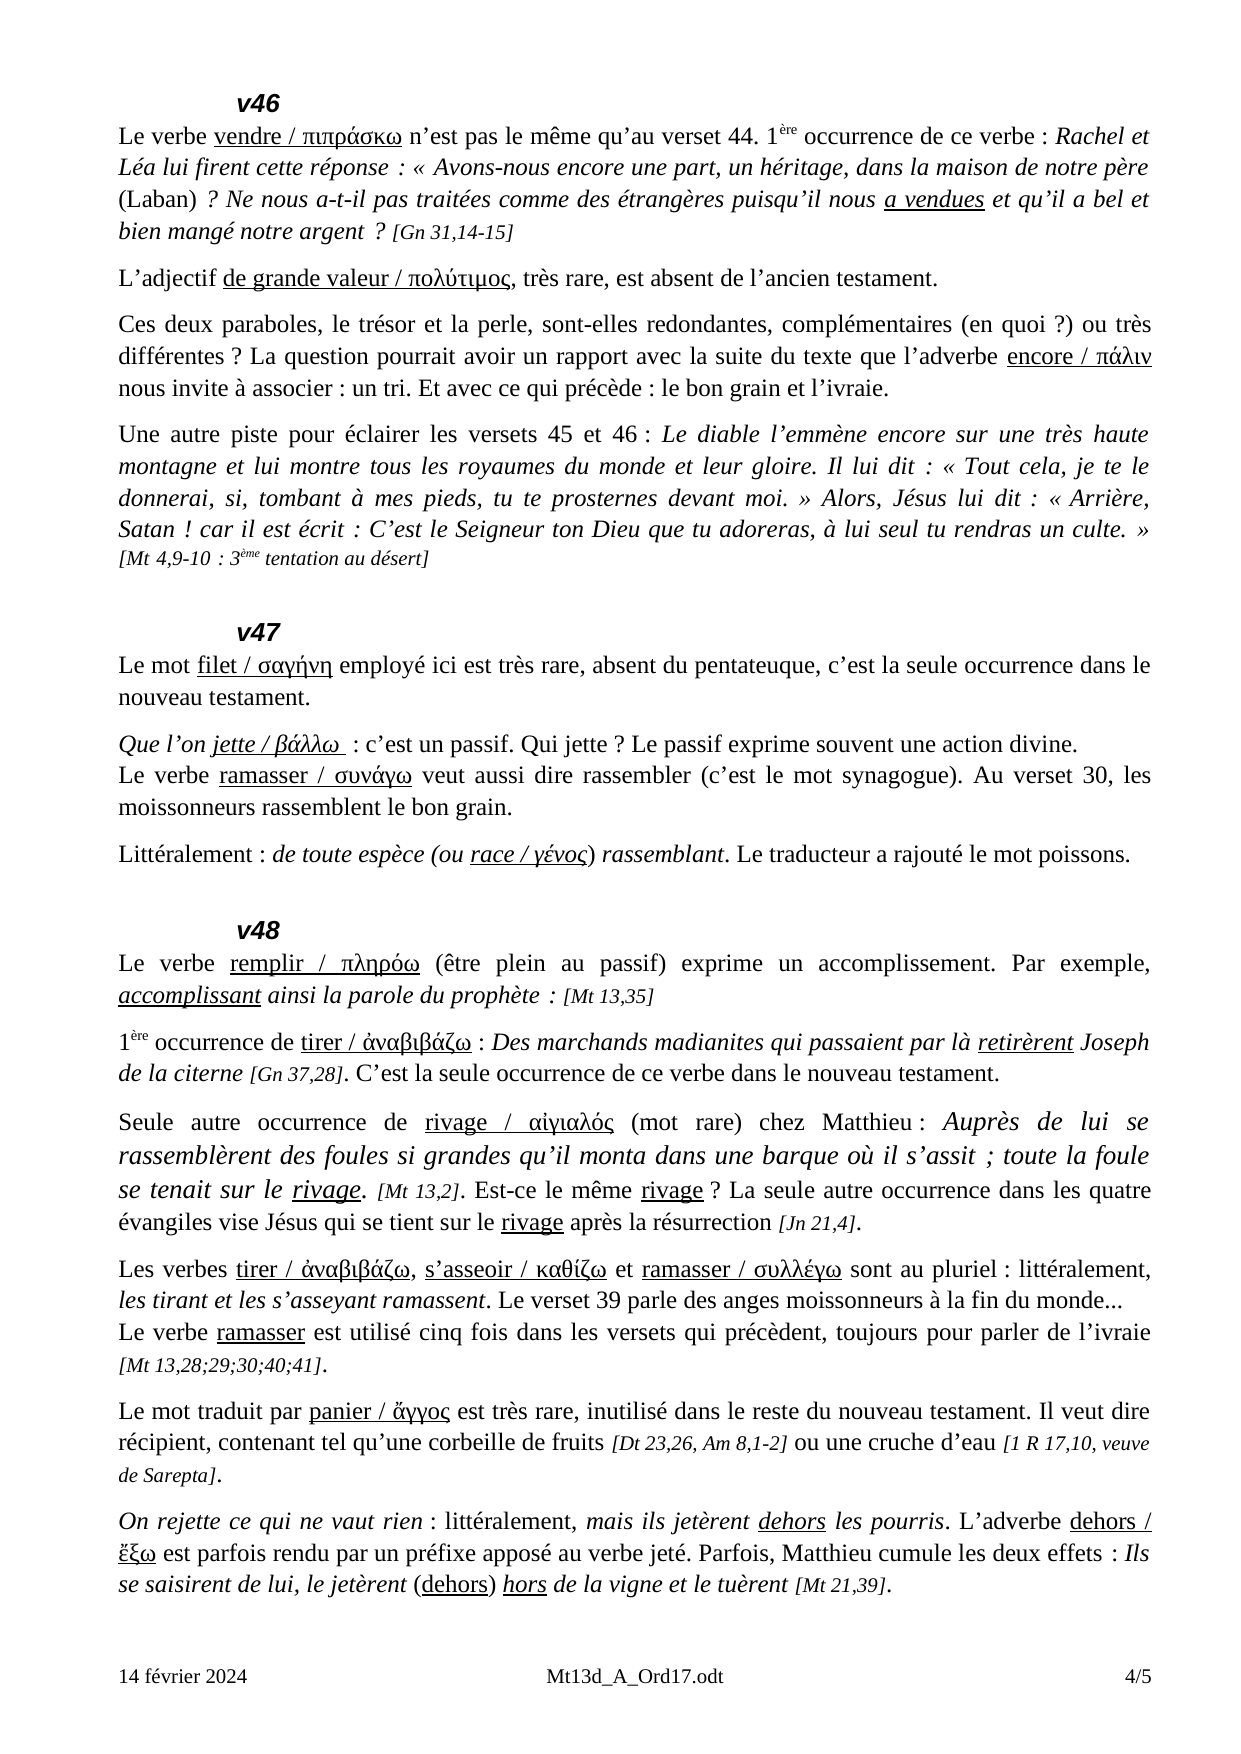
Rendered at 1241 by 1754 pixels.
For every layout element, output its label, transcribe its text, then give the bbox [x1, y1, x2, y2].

text Que l’on jette / βάλλω : c’est un passif. Qui jette ? Le passif exprime souvent une action divine. [118, 730, 1152, 758]
subtitle v46 [236, 88, 1152, 117]
text Littéralement : de toute espèce (ou race / γένος) rassemblant. Le traducteur a rajouté le mot poissons. [118, 840, 1152, 868]
text L’adjectif de grande valeur / πολύτιμος, très rare, est absent de l’ancien testament. [118, 264, 1152, 291]
subtitle v48 [236, 916, 1152, 945]
text Le mot traduit par panier / ἄγγος est très rare, inutilisé dans le reste du nouveau testament. Il veut dire récipient, contenant tel qu’une corbeille de fruits [Dt 23,26, Am 8,1-2] ou une cruche d’eau [1 R 17,10, veuve de Sarepta]. [118, 1397, 1152, 1488]
text Ces deux paraboles, le trésor et la perle, sont-elles redondantes, complémentaires (en quoi ?) ou très différentes ? La question pourrait avoir un rapport avec la suite du texte que l’adverbe encore / πάλιν nous invite à associer : un tri. Et avec ce qui précède : le bon grain et l’ivraie. [118, 310, 1152, 401]
text Les verbes tirer / ἀναβιβάζω, s’asseoir / καθίζω et ramasser / συλλέγω sont au pluriel : littéralement, les tirant et les s’asseyant ramassent. Le verset 39 parle des anges moissonneurs à la fin du monde... [118, 1255, 1152, 1314]
subtitle v47 [236, 618, 1152, 647]
text Seule autre occurrence de rivage / αἰγιαλός (mot rare) chez Matthieu : Auprès de lui se rassemblèrent des foules si grandes qu’il monta dans une barque où il s’assit ; toute la foule se tenait sur le rivage. [Mt 13,2]. Est-ce le même rivage ? La seule autre occurrence dans les quatre évangiles vise Jésus qui se tient sur le rivage après la résurrection [Jn 21,4]. [118, 1106, 1152, 1236]
text Une autre piste pour éclairer les versets 45 et 46 : Le diable l’emmène encore sur une très haute montagne et lui montre tous les royaumes du monde et leur gloire. Il lui dit : « Tout cela, je te le donnerai, si, tombant à mes pieds, tu te prosternes devant moi. » Alors, Jésus lui dit : « Arrière, Satan ! car il est écrit : C’est le Seigneur ton Dieu que tu adoreras, à lui seul tu rendras un culte. » [Mt 4,9-10 : 3ème tentation au désert] [118, 420, 1152, 570]
text Le mot filet / σαγήνη employé ici est très rare, absent du pentateuque, c’est la seule occurrence dans le nouveau testament. [118, 652, 1152, 711]
text Le verbe ramasser / συνάγω veut aussi dire rassembler (c’est le mot synagogue). Au verset 30, les moissonneurs rassemblent le bon grain. [118, 762, 1152, 821]
text Le verbe remplir / πληρόω (être plein au passif) exprime un accomplissement. Par exemple, accomplissant ainsi la parole du prophète : [Mt 13,35] [118, 949, 1152, 1009]
text On rejette ce qui ne vaut rien : littéralement, mais ils jetèrent dehors les pourris. L’adverbe dehors / ἔξω est parfois rendu par un préfixe apposé au verbe jeté. Parfois, Matthieu cumule les deux effets : Ils se saisirent de lui, le jetèrent (dehors) hors de la vigne et le tuèrent [Mt 21,39]. [118, 1507, 1152, 1598]
text Le verbe vendre / πιπράσκω n’est pas le même qu’au verset 44. 1ère occurrence de ce verbe : Rachel et Léa lui firent cette réponse : « Avons-nous encore une part, un héritage, dans la maison de notre père (Laban) ? Ne nous a-t-il pas traitées comme des étrangères puisqu’il nous a vendues et qu’il a bel et bien mangé notre argent ? [Gn 31,14-15] [118, 122, 1152, 245]
text 1ère occurrence de tirer / ἀναβιβάζω : Des marchands madianites qui passaient par là retirèrent Joseph de la citerne [Gn 37,28]. C’est la seule occurrence de ce verbe dans le nouveau testament. [118, 1028, 1152, 1087]
text Le verbe ramasser est utilisé cinq fois dans les versets qui précèdent, toujours pour parler de l’ivraie [Mt 13,28;29;30;40;41]. [118, 1318, 1152, 1378]
